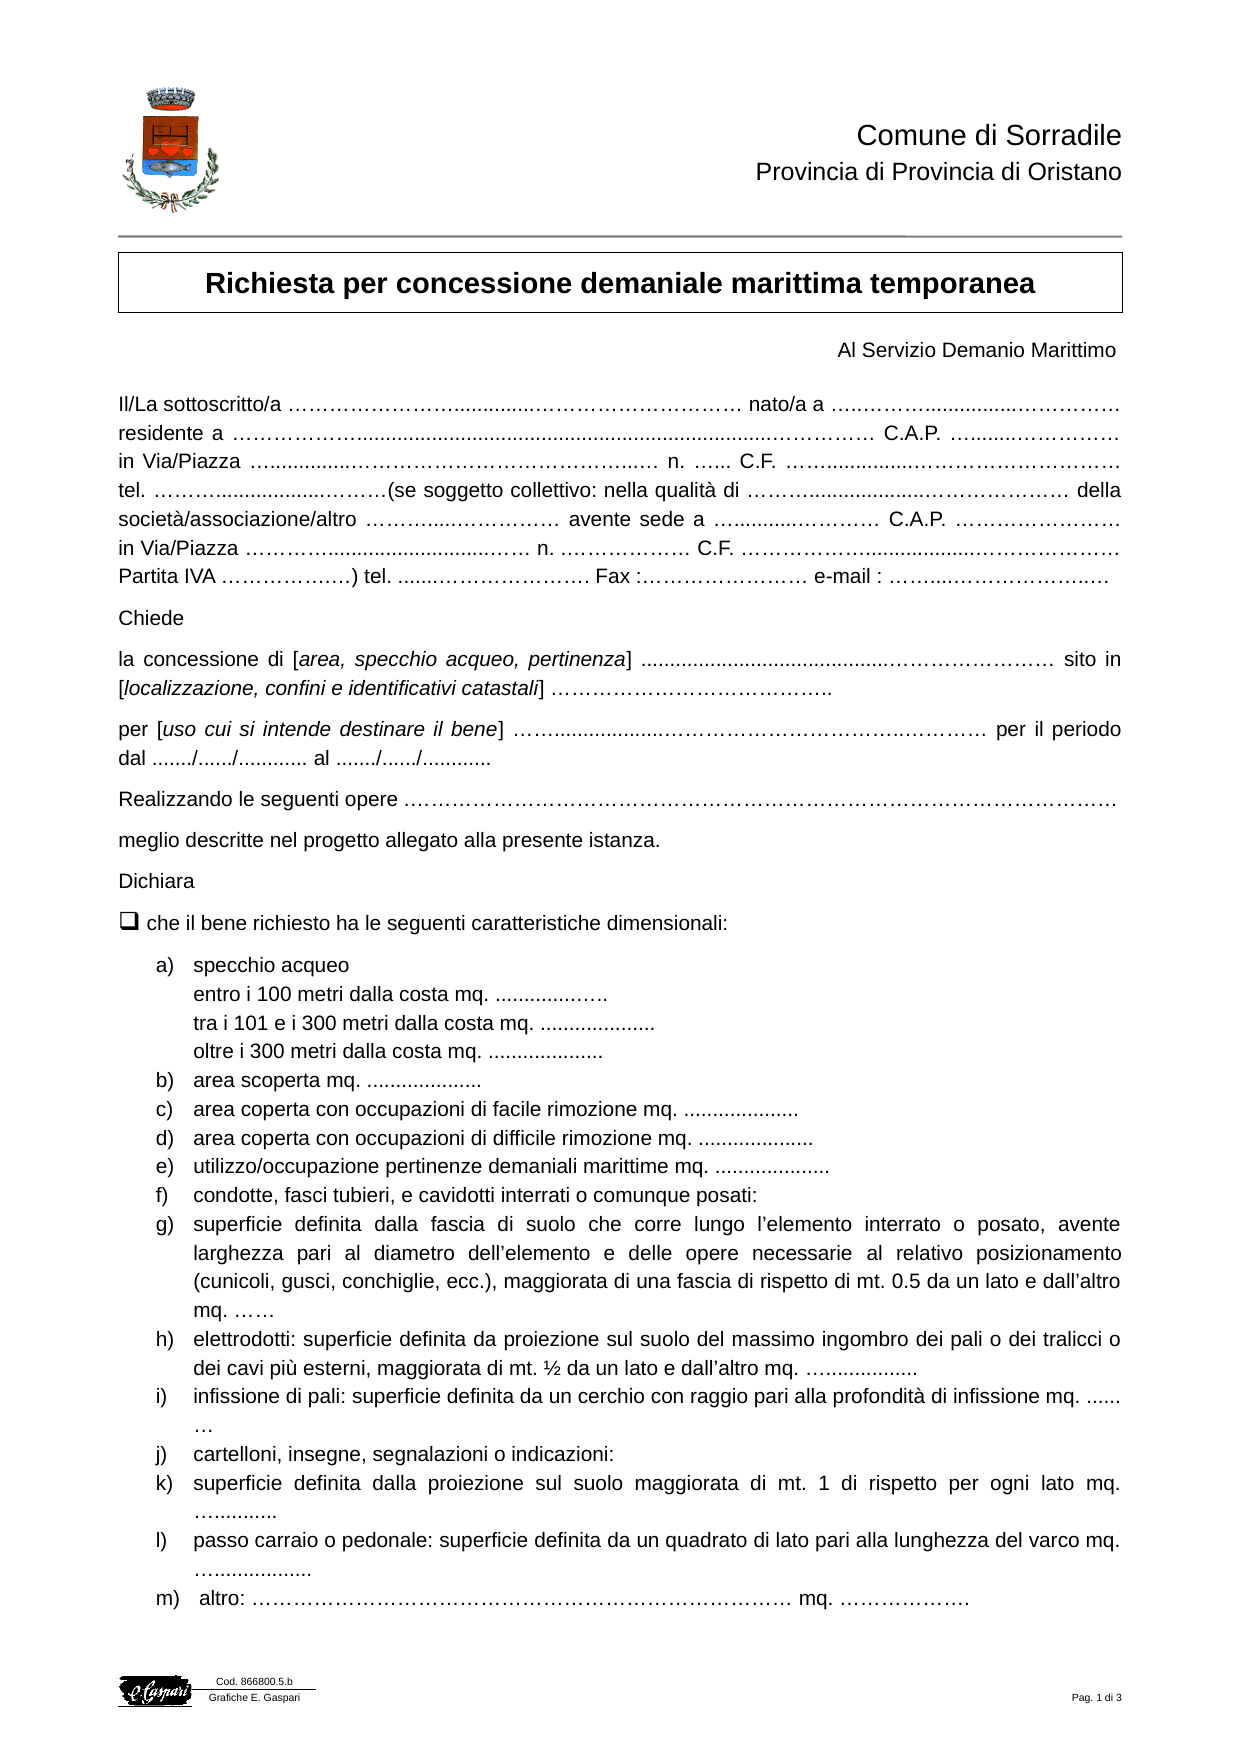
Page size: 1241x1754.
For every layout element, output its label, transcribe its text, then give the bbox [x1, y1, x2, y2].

text la concessione di [area, specchio acqueo, pertinenza] ...........................................…………………… sito in [localizzazione, confini e identificativi catastali] ………………………………….. [118, 647, 1122, 699]
list specchio acqueo [156, 953, 1122, 977]
text Al Servizio Demanio Marittimo [118, 338, 1122, 362]
list utilizzo/occupazione pertinenze demaniali marittime mq. .................... [156, 1154, 1122, 1178]
text Realizzando le seguenti opere .………………………………………………………………………………………… [118, 787, 1122, 811]
table_header Richiesta per concessione demaniale marittima temporanea [119, 253, 1122, 312]
list entro i 100 metri dalla costa mq. ..............….. [193, 982, 1122, 1006]
picture [122, 87, 224, 219]
text Il/La sottoscritto/a ……………………..............………………………… nato/a a …..………................…………… residente a ………………........................................................................…………… C.A.P. …........…………… in Via/Piazza …..............…………………………………...… n. …... C.F. ……...............………………………… tel. ………...................………(se soggetto collettivo: nella qualità di ………....................………………… della società/associazione/altro ……….....…………… avente sede a …...........………… C.A.P. …………………… in Via/Piazza …………............................…… n. .……………… C.F. ………………...................………………… Partita IVA …………….…) tel. .......…………………. Fax :…………………… e-mail : ……....………………..… [118, 392, 1122, 588]
text per [uso cui si intende destinare il bene] ……...................……………………………..………… per il periodo dal ......./....../............ al ......./....../............ [118, 717, 1122, 769]
list tra i 101 e i 300 metri dalla costa mq. .................... [193, 1010, 1122, 1034]
list cartelloni, insegne, segnalazioni o indicazioni: [156, 1442, 1122, 1466]
list passo carraio o pedonale: superficie definita da un quadrato di lato pari alla lunghezza del varco mq. …................. [156, 1528, 1122, 1581]
list superficie definita dalla fascia di suolo che corre lungo l’elemento interrato o posato, avente larghezza pari al diametro dell’elemento e delle opere necessarie al relativo posizionamento (cunicoli, gusci, conchiglie, ecc.), maggiorata di una fascia di rispetto di mt. 0.5 da un lato e dall’altro mq. …… [156, 1212, 1122, 1322]
picture [118, 1674, 192, 1706]
list condotte, fasci tubieri, e cavidotti interrati o comunque posati: [156, 1183, 1122, 1207]
list superficie definita dalla proiezione sul suolo maggiorata di mt. 1 di rispetto per ogni lato mq. …........... [156, 1470, 1122, 1523]
list area coperta con occupazioni di difficile rimozione mq. .................... [156, 1125, 1122, 1149]
list altro: …………………………………………………………………… mq. ………………. [156, 1585, 1122, 1609]
list area coperta con occupazioni di facile rimozione mq. .................... [156, 1097, 1122, 1121]
text meglio descritte nel progetto allegato alla presente istanza. [118, 828, 1122, 852]
text  che il bene richiesto ha le seguenti caratteristiche dimensionali: [118, 910, 1122, 935]
list infissione di pali: superficie definita da un cerchio con raggio pari alla profondità di infissione mq. ......… [156, 1384, 1122, 1437]
list elettrodotti: superficie definita da proiezione sul suolo del massimo ingombro dei pali o dei tralicci o dei cavi più esterni, maggiorata di mt. ½ da un lato e dall’altro mq. …................ [156, 1327, 1122, 1379]
list area scoperta mq. .................... [156, 1068, 1122, 1092]
text Provincia di Provincia di Oristano [224, 157, 1122, 185]
text Chiede [118, 605, 1122, 629]
text Comune di Sorradile [224, 118, 1122, 152]
text Dichiara [118, 869, 1122, 893]
list oltre i 300 metri dalla costa mq. .................... [193, 1039, 1122, 1063]
